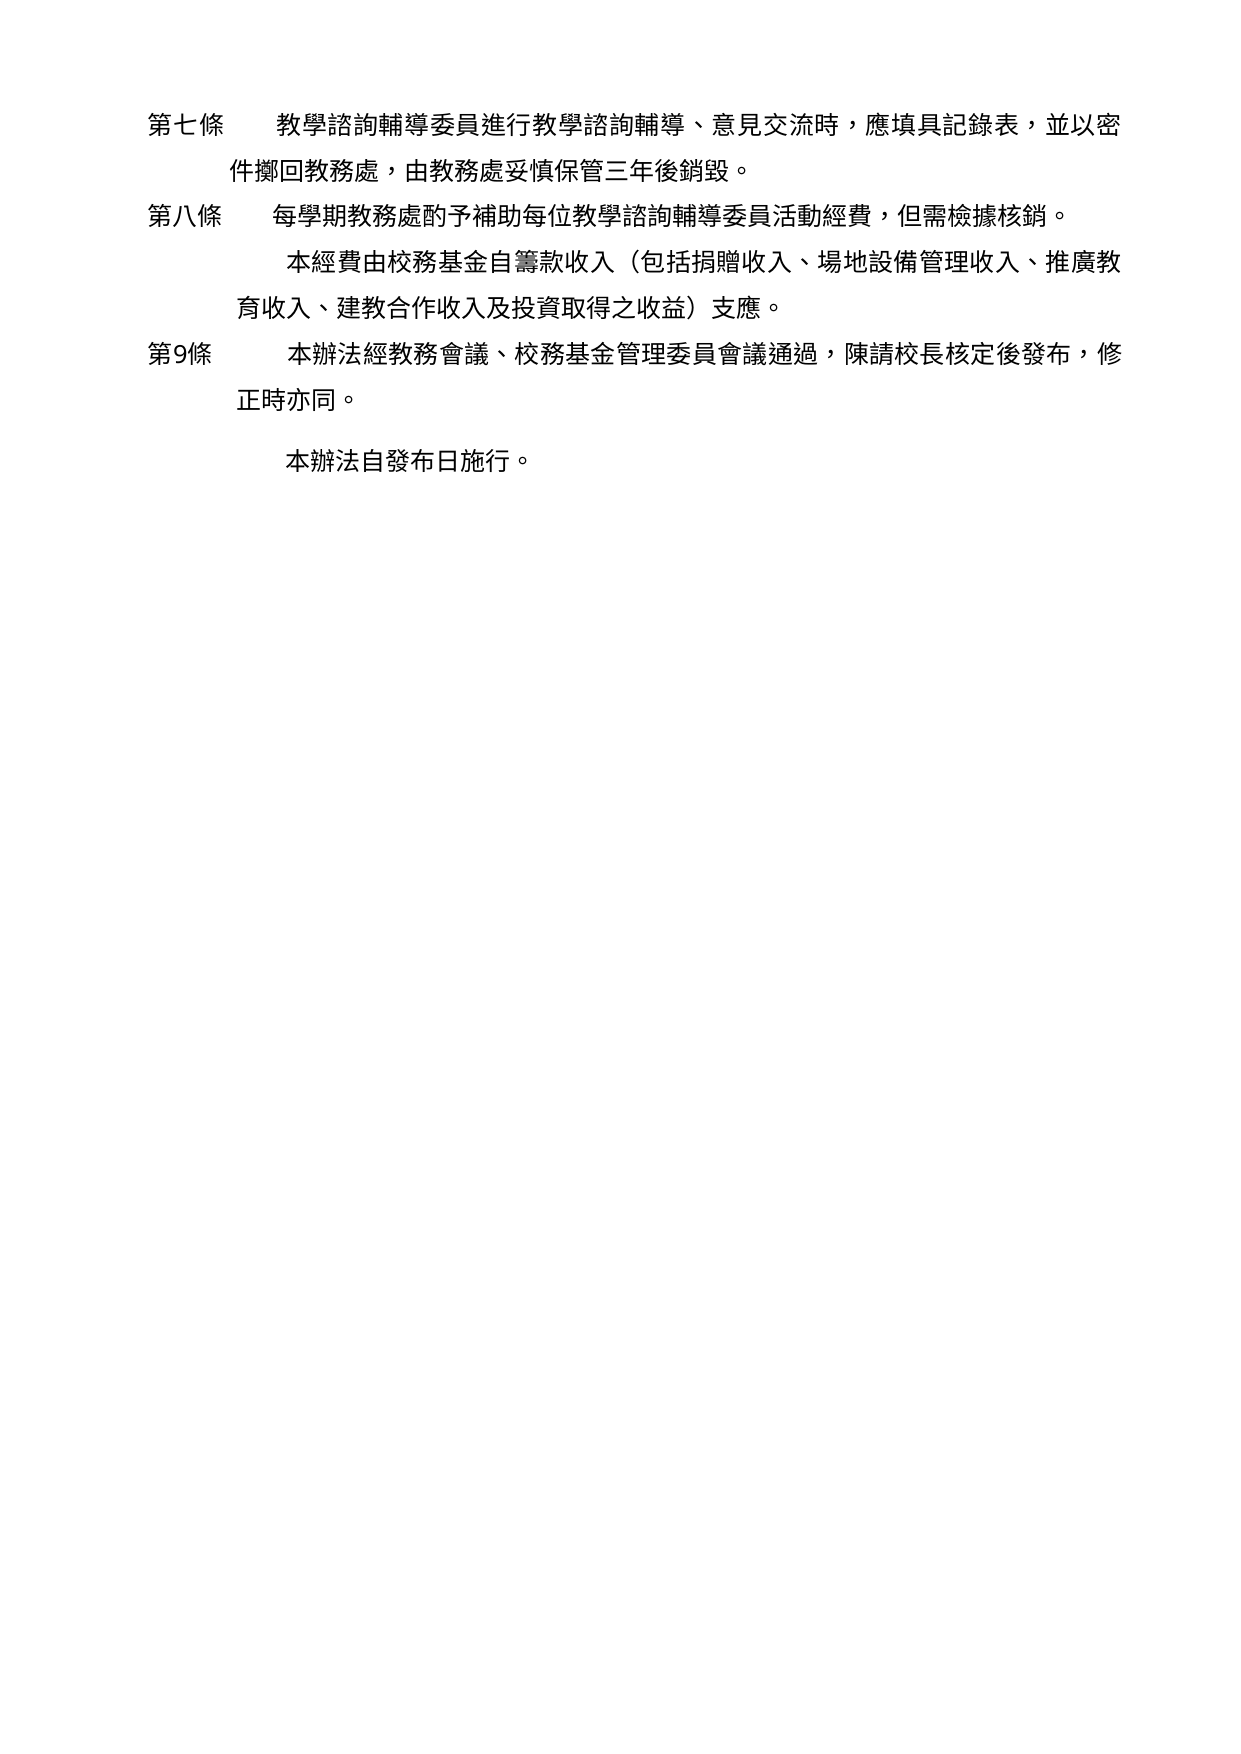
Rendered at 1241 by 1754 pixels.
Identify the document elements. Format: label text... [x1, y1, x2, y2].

text 第八條 每學期教務處酌予補助每位教學諮詢輔導委員活動經費，但需檢據核銷。 [148, 189, 1122, 235]
list 本辦法經教務會議、校務基金管理委員會議通過，陳請校長核定後發布，修正時亦同。 [148, 327, 1122, 418]
text 第七條 教學諮詢輔導委員進行教學諮詢輔導、意見交流時，應填具記錄表，並以密件擲回教務處，由教務處妥慎保管三年後銷毀。 [148, 97, 1122, 189]
text 本辦法自發布日施行。 [260, 418, 1122, 481]
text 本經費由校務基金自籌款收入（包括捐贈收入、場地設備管理收入、推廣教育收入、建教合作收入及投資取得之收益）支應。 [236, 235, 1122, 327]
